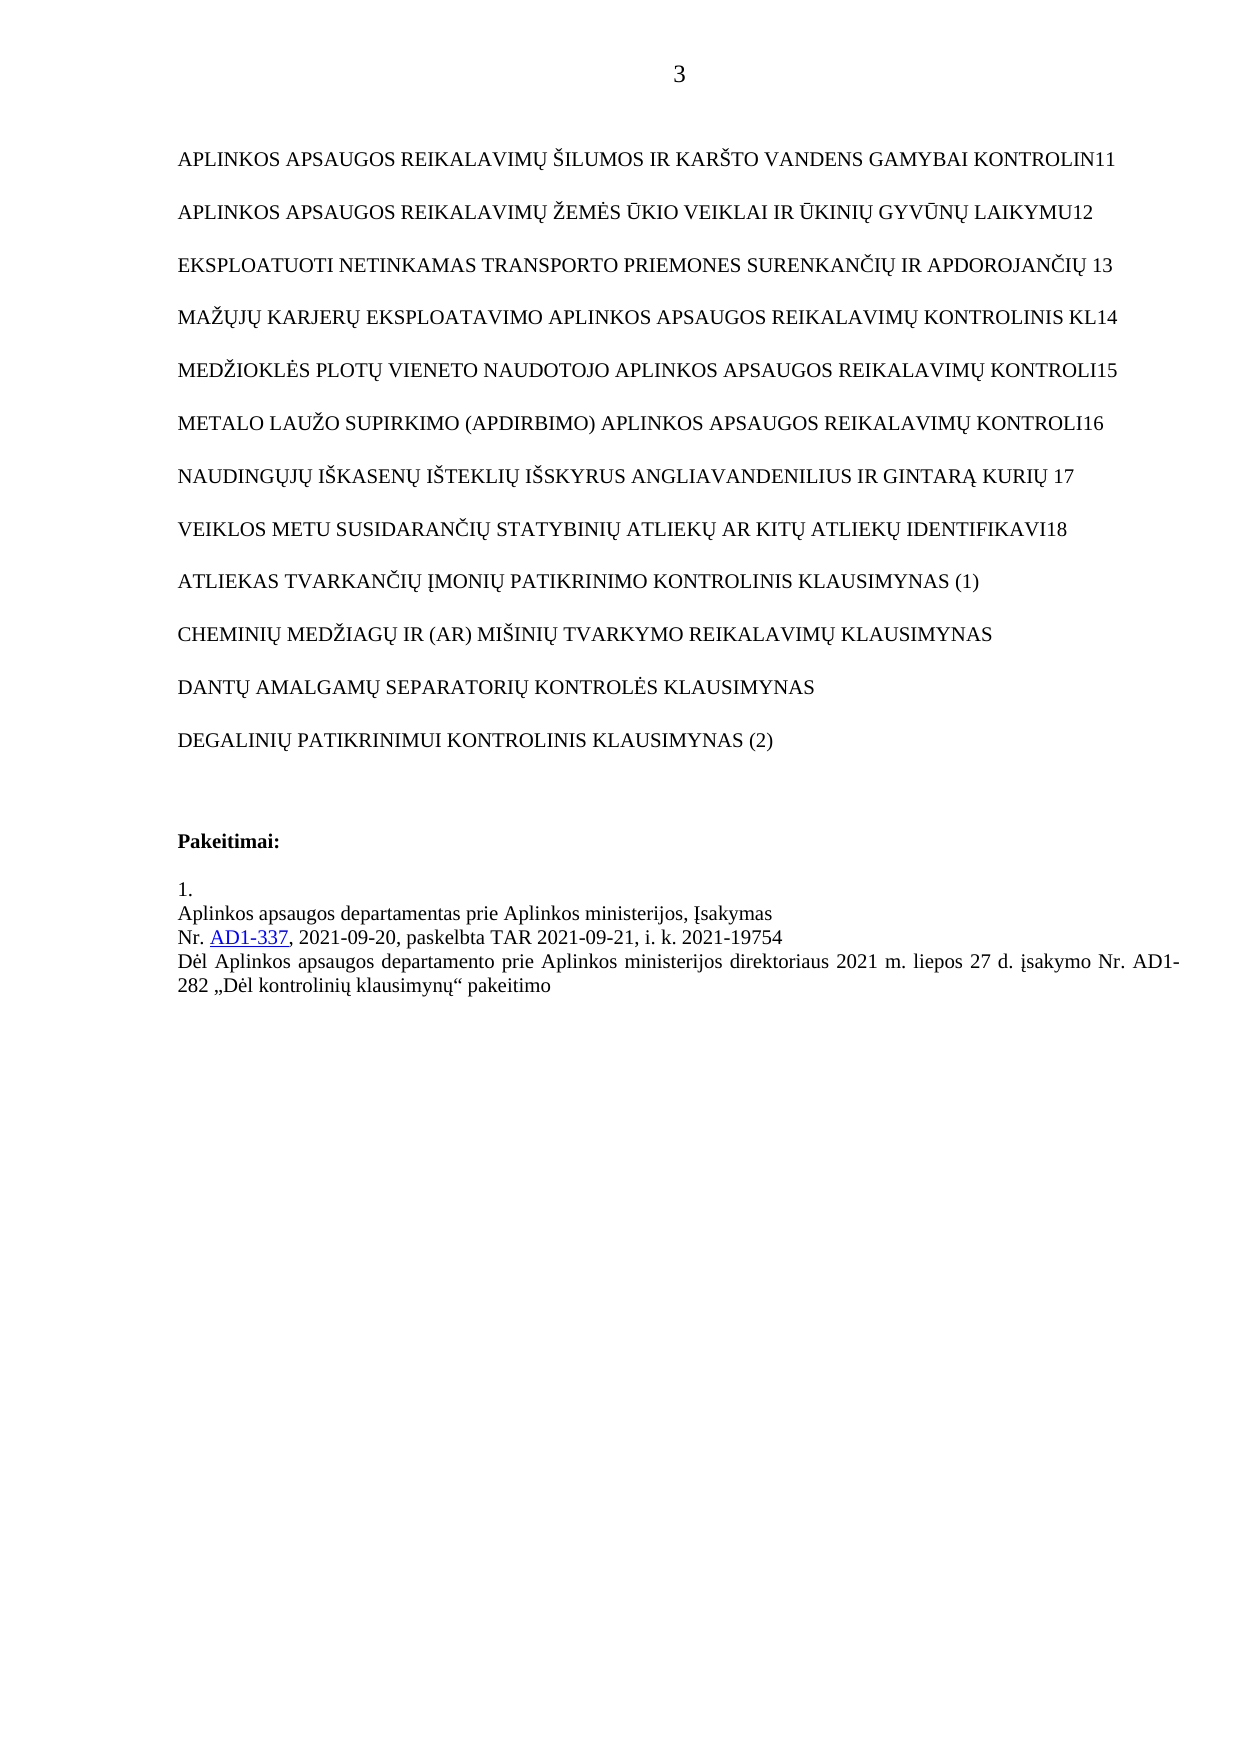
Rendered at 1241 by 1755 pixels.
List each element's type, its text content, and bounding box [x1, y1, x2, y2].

text MAŽŲJŲ KARJERŲ EKSPLOATAVIMO APLINKOS APSAUGOS REIKALAVIMŲ KONTROLINIS KL14 [177, 305, 1181, 329]
text 1. [177, 877, 1181, 901]
text APLINKOS APSAUGOS REIKALAVIMŲ ŽEMĖS ŪKIO VEIKLAI IR ŪKINIŲ GYVŪNŲ LAIKYMU12 [177, 200, 1181, 224]
text MEDŽIOKLĖS PLOTŲ VIENETO NAUDOTOJO APLINKOS APSAUGOS REIKALAVIMŲ KONTROLI15 [177, 358, 1181, 382]
text APLINKOS APSAUGOS REIKALAVIMŲ ŠILUMOS IR KARŠTO VANDENS GAMYBAI KONTROLIN11 [177, 147, 1181, 171]
text ATLIEKAS TVARKANČIŲ ĮMONIŲ PATIKRINIMO KONTROLINIS KLAUSIMYNAS (1) [177, 569, 1181, 593]
text VEIKLOS METU SUSIDARANČIŲ STATYBINIŲ ATLIEKŲ AR KITŲ ATLIEKŲ IDENTIFIKAVI18 [177, 517, 1181, 541]
text Pakeitimai: [177, 829, 1181, 853]
text EKSPLOATUOTI NETINKAMAS TRANSPORTO PRIEMONES SURENKANČIŲ IR APDOROJANČIŲ 13 [177, 252, 1181, 277]
text Dėl Aplinkos apsaugos departamento prie Aplinkos ministerijos direktoriaus 2021 m. liepos 27 d. įsakymo Nr. AD1-282 „Dėl kontrolinių klausimynų“ pakeitimo [177, 949, 1181, 997]
text DEGALINIŲ PATIKRINIMUI KONTROLINIS KLAUSIMYNAS (2) [177, 728, 1181, 752]
text Aplinkos apsaugos departamentas prie Aplinkos ministerijos, Įsakymas [177, 901, 1181, 925]
text METALO LAUŽO SUPIRKIMO (APDIRBIMO) APLINKOS APSAUGOS REIKALAVIMŲ KONTROLI16 [177, 411, 1181, 435]
text Nr. AD1-337, 2021-09-20, paskelbta TAR 2021-09-21, i. k. 2021-19754 [177, 925, 1181, 949]
text DANTŲ AMALGAMŲ SEPARATORIŲ KONTROLĖS KLAUSIMYNAS [177, 675, 1181, 699]
text CHEMINIŲ MEDŽIAGŲ IR (AR) MIŠINIŲ TVARKYMO REIKALAVIMŲ KLAUSIMYNAS [177, 622, 1181, 646]
text NAUDINGŲJŲ IŠKASENŲ IŠTEKLIŲ IŠSKYRUS ANGLIAVANDENILIUS IR GINTARĄ KURIŲ 17 [177, 464, 1181, 488]
